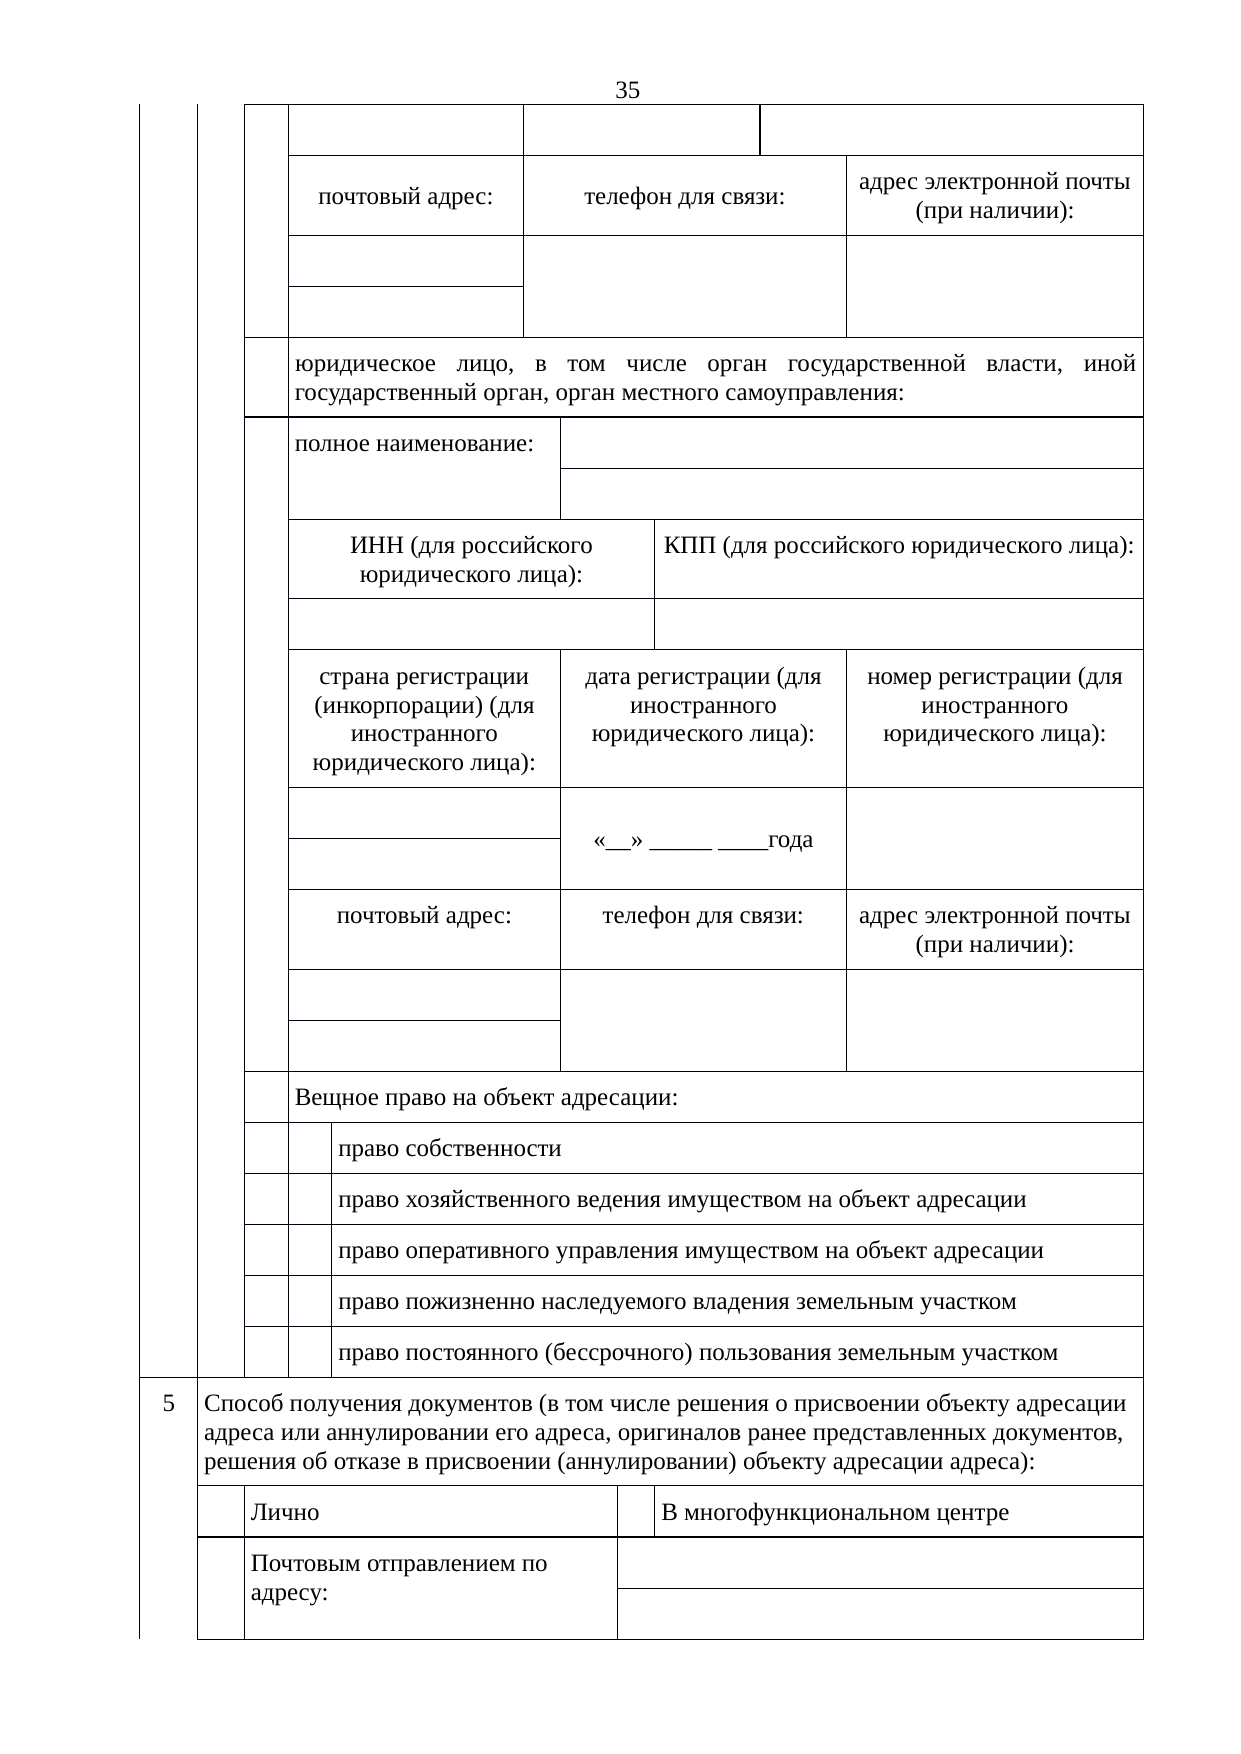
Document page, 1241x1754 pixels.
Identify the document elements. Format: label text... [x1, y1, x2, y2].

table_cell Вещное право на объект адресации: [289, 1072, 1143, 1122]
table_cell 5 [140, 1378, 197, 1536]
table_cell [140, 1536, 197, 1638]
table_cell [245, 1072, 288, 1122]
table_cell ИНН (для российского юридического лица): [289, 520, 654, 598]
table_cell Лично [245, 1486, 617, 1536]
table_cell [198, 1275, 244, 1326]
table_cell почтовый адрес: [289, 156, 523, 234]
table_cell [561, 469, 1143, 518]
table_cell [140, 416, 197, 1122]
table_cell [245, 338, 288, 416]
table_cell [245, 105, 288, 337]
table_cell номер регистрации (для иностранного юридического лица): [847, 650, 1143, 787]
table_cell [198, 104, 244, 416]
table_cell [289, 1021, 560, 1071]
table_cell [198, 1122, 244, 1173]
table_cell право постоянного (бессрочного) пользования земельным участком [332, 1327, 1143, 1377]
table_cell [245, 1174, 288, 1224]
table_cell [289, 599, 654, 649]
table_cell [245, 418, 288, 1071]
table_cell [140, 104, 197, 416]
table_cell [524, 236, 846, 337]
table_cell [289, 839, 560, 889]
table_cell [198, 1326, 244, 1377]
table_cell [245, 1276, 288, 1326]
table_cell страна регистрации (инкорпорации) (для иностранного юридического лица): [289, 650, 560, 787]
table_cell [198, 1224, 244, 1275]
table_cell Почтовым отправлением по адресу: [245, 1538, 617, 1638]
table_cell [561, 970, 846, 1071]
table_cell [245, 1225, 288, 1275]
table_cell [289, 970, 560, 1019]
table_cell [618, 1538, 1143, 1587]
table_cell право хозяйственного ведения имуществом на объект адресации [332, 1174, 1143, 1224]
table_cell [140, 1173, 197, 1224]
table_cell [289, 1225, 331, 1275]
table_cell [140, 1326, 197, 1377]
table_cell право пожизненно наследуемого владения земельным участком [332, 1276, 1143, 1326]
table_cell [289, 105, 523, 155]
table_cell [245, 1327, 288, 1377]
table_cell [289, 1276, 331, 1326]
table_cell [198, 1486, 244, 1536]
table_cell [847, 236, 1143, 337]
table_cell юридическое лицо, в том числе орган государственной власти, иной государственный орган, орган местного самоуправления: [289, 338, 1143, 416]
table_cell [524, 105, 759, 155]
table_cell [140, 1275, 197, 1326]
table_cell [140, 1224, 197, 1275]
table_cell [289, 236, 523, 286]
table_cell [655, 599, 1143, 649]
table_cell дата регистрации (для иностранного юридического лица): [561, 650, 846, 787]
table_cell адрес электронной почты (при наличии): [847, 890, 1143, 968]
table_cell [198, 1538, 244, 1638]
table_cell [198, 1173, 244, 1224]
table_cell право оперативного управления имуществом на объект адресации [332, 1225, 1143, 1275]
table_cell [847, 970, 1143, 1071]
table_cell полное наименование: [289, 418, 560, 518]
table_cell телефон для связи: [524, 156, 846, 234]
table_cell адрес электронной почты (при наличии): [847, 156, 1143, 234]
table_cell «__» _____ ____года [561, 788, 846, 889]
table_cell почтовый адрес: [289, 890, 560, 968]
table_cell [761, 105, 1143, 155]
table_cell [289, 1327, 331, 1377]
table_cell [289, 1174, 331, 1224]
table_cell [245, 1123, 288, 1173]
table_cell [618, 1589, 1143, 1638]
table_cell Способ получения документов (в том числе решения о присвоении объекту адресации адреса или аннулировании его адреса, оригиналов ранее представленных документов, решения об отказе в присвоении (аннулировании) объекту адресации адреса): [198, 1378, 1143, 1485]
table_cell [289, 287, 523, 337]
table_cell [289, 788, 560, 838]
table_cell [140, 1122, 197, 1173]
table_cell [847, 788, 1143, 889]
table_cell телефон для связи: [561, 890, 846, 968]
table_cell [289, 1123, 331, 1173]
table_cell КПП (для российского юридического лица): [655, 520, 1143, 598]
table_cell [561, 418, 1143, 467]
table_cell право собственности [332, 1123, 1143, 1173]
table_cell [198, 416, 244, 1122]
table_cell В многофункциональном центре [655, 1486, 1143, 1536]
table_cell [618, 1486, 654, 1536]
